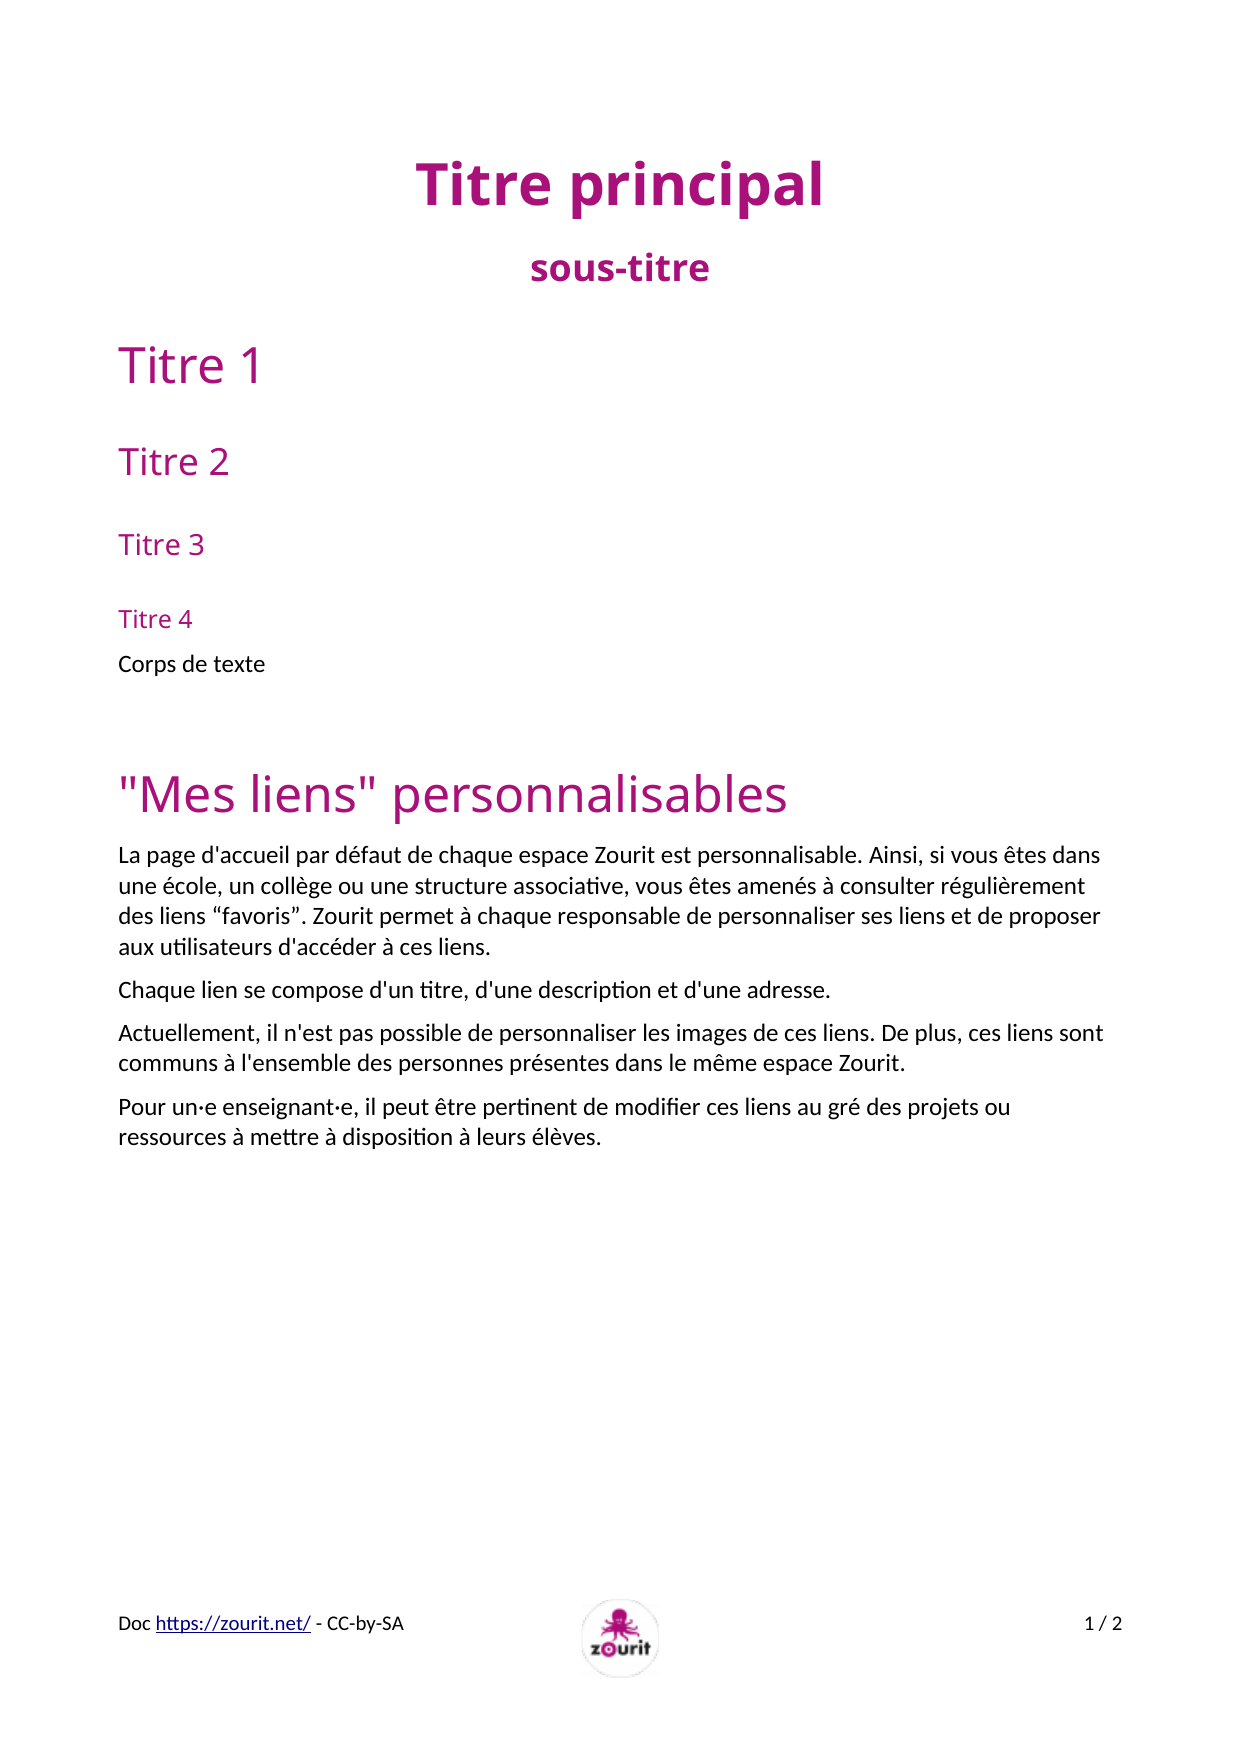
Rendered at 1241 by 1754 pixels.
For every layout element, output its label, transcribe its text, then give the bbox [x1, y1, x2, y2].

subtitle sous-titre [118, 241, 1122, 292]
subtitle Titre 3 [118, 524, 1122, 564]
text La page d'accueil par défaut de chaque espace Zourit est personnalisable. Ainsi, si vous êtes dans une école, un collège ou une structure associative, vous êtes amenés à consulter régulièrement des liens “favoris”. Zourit permet à chaque responsable de personnaliser ses liens et de proposer aux utilisateurs d'accéder à ces liens. [118, 839, 1122, 962]
text Actuellement, il n'est pas possible de personnaliser les images de ces liens. De plus, ces liens sont communs à l'ensemble des personnes présentes dans le même espace Zourit. [118, 1017, 1122, 1078]
subtitle "Mes liens" personnalisables [118, 759, 1122, 827]
picture [581, 1599, 660, 1678]
subtitle Titre 2 [118, 436, 1122, 487]
subtitle Titre 1 [118, 330, 1122, 398]
title Titre principal [118, 143, 1122, 223]
subtitle Titre 4 [118, 601, 1122, 635]
text Chaque lien se compose d'un titre, d'une description et d'une adresse. [118, 974, 1122, 1004]
text Corps de texte [118, 648, 1122, 678]
text Pour un·e enseignant·e, il peut être pertinent de modifier ces liens au gré des projets ou ressources à mettre à disposition à leurs élèves. [118, 1091, 1122, 1152]
